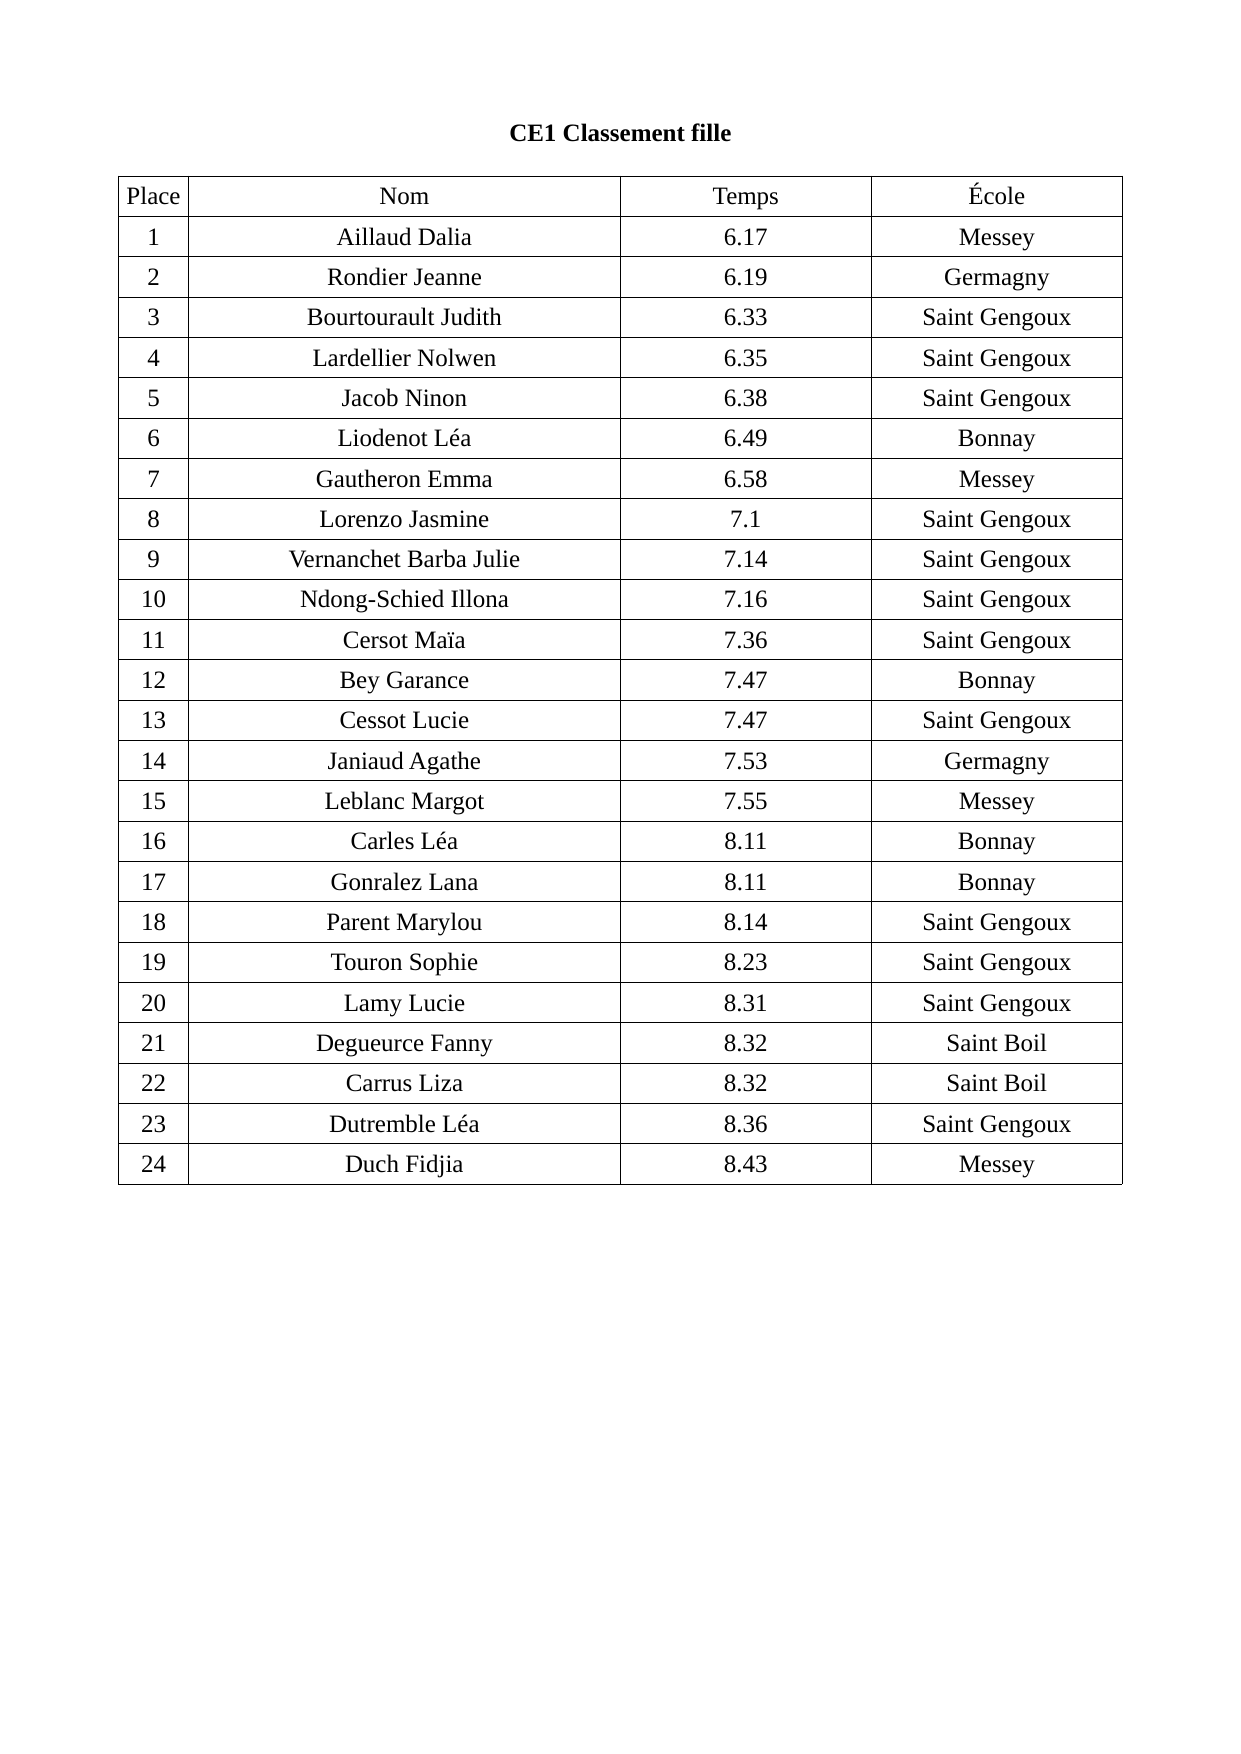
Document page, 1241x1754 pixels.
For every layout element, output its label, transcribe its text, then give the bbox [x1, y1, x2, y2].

table_cell Bonnay [872, 822, 1122, 861]
table_cell Leblanc Margot [189, 781, 620, 821]
table_cell 1 [119, 217, 188, 256]
table_cell Cessot Lucie [189, 701, 620, 740]
table_cell Saint Gengoux [872, 338, 1122, 377]
table_cell Saint Gengoux [872, 943, 1122, 982]
table_cell Messey [872, 781, 1122, 821]
table_cell 7 [119, 459, 188, 498]
table_cell Lamy Lucie [189, 983, 620, 1022]
table_cell Saint Gengoux [872, 378, 1122, 417]
table_cell Bey Garance [189, 660, 620, 700]
table_cell 16 [119, 822, 188, 861]
table_cell Gautheron Emma [189, 459, 620, 498]
table_cell Carles Léa [189, 822, 620, 861]
table_cell Bonnay [872, 419, 1122, 458]
table_cell Germagny [872, 741, 1122, 780]
table_cell Janiaud Agathe [189, 741, 620, 780]
table_header Temps [621, 177, 871, 216]
table_cell 7,36 [621, 620, 871, 659]
table_cell Saint Gengoux [872, 298, 1122, 337]
table_cell Aillaud Dalia [189, 217, 620, 256]
table_cell 6,33 [621, 298, 871, 337]
table_cell 7,47 [621, 701, 871, 740]
table_cell Saint Gengoux [872, 983, 1122, 1022]
table_cell Parent Marylou [189, 902, 620, 942]
table_cell Germagny [872, 257, 1122, 297]
table_cell Liodenot Léa [189, 419, 620, 458]
table_cell 21 [119, 1023, 188, 1062]
table_cell Bonnay [872, 862, 1122, 901]
table_cell 8,14 [621, 902, 871, 942]
table_cell Messey [872, 1144, 1122, 1183]
table_cell Gonralez Lana [189, 862, 620, 901]
table_cell Ndong-Schied Illona [189, 580, 620, 619]
table_cell 23 [119, 1104, 188, 1143]
table_cell 20 [119, 983, 188, 1022]
table_cell 6,17 [621, 217, 871, 256]
table_cell 8 [119, 499, 188, 538]
table_cell Messey [872, 459, 1122, 498]
table_cell Rondier Jeanne [189, 257, 620, 297]
table_cell Saint Gengoux [872, 499, 1122, 538]
table_cell Jacob Ninon [189, 378, 620, 417]
table_cell 13 [119, 701, 188, 740]
table_header Place [119, 177, 188, 216]
table_cell Dutremble Léa [189, 1104, 620, 1143]
table_cell 14 [119, 741, 188, 780]
table_cell 8,23 [621, 943, 871, 982]
table_cell 12 [119, 660, 188, 700]
table_cell 7,55 [621, 781, 871, 821]
table_cell 6,49 [621, 419, 871, 458]
table_cell 8,36 [621, 1104, 871, 1143]
table_cell 11 [119, 620, 188, 659]
table_cell 18 [119, 902, 188, 942]
table_cell Saint Gengoux [872, 540, 1122, 579]
table_cell 7,53 [621, 741, 871, 780]
table_cell Bourtourault Judith [189, 298, 620, 337]
table_cell 6,38 [621, 378, 871, 417]
table_cell Bonnay [872, 660, 1122, 700]
table_cell 17 [119, 862, 188, 901]
table_cell 7,16 [621, 580, 871, 619]
table_cell 8,11 [621, 862, 871, 901]
table_cell 6,35 [621, 338, 871, 377]
table_cell Saint Gengoux [872, 1104, 1122, 1143]
table_cell 8,11 [621, 822, 871, 861]
table_cell 7,14 [621, 540, 871, 579]
table_header École [872, 177, 1122, 216]
table_cell Saint Gengoux [872, 701, 1122, 740]
table_cell 7,47 [621, 660, 871, 700]
table_cell Duch Fidjia [189, 1144, 620, 1183]
table_cell 8,31 [621, 983, 871, 1022]
table_cell Saint Gengoux [872, 902, 1122, 942]
table_cell 5 [119, 378, 188, 417]
table_cell 9 [119, 540, 188, 579]
table_cell Degueurce Fanny [189, 1023, 620, 1062]
table_cell Saint Boil [872, 1023, 1122, 1062]
table_cell 19 [119, 943, 188, 982]
table_cell 8,32 [621, 1023, 871, 1062]
table_cell Lorenzo Jasmine [189, 499, 620, 538]
table_cell 8,43 [621, 1144, 871, 1183]
table_cell 6 [119, 419, 188, 458]
table_header Nom [189, 177, 620, 216]
table_cell Saint Gengoux [872, 620, 1122, 659]
table_cell Carrus Liza [189, 1064, 620, 1103]
table_cell 3 [119, 298, 188, 337]
text CE1 Classement fille [118, 118, 1122, 147]
table_cell 6,19 [621, 257, 871, 297]
table_cell 6,58 [621, 459, 871, 498]
table_cell 4 [119, 338, 188, 377]
table_cell 24 [119, 1144, 188, 1183]
table_cell Vernanchet Barba Julie [189, 540, 620, 579]
table_cell Messey [872, 217, 1122, 256]
table_cell 2 [119, 257, 188, 297]
table_cell 15 [119, 781, 188, 821]
table_cell 10 [119, 580, 188, 619]
table_cell Saint Gengoux [872, 580, 1122, 619]
table_cell Lardellier Nolwen [189, 338, 620, 377]
table_cell 8,32 [621, 1064, 871, 1103]
table_cell 7,1 [621, 499, 871, 538]
table_cell Saint Boil [872, 1064, 1122, 1103]
table_cell Touron Sophie [189, 943, 620, 982]
table_cell 22 [119, 1064, 188, 1103]
table_cell Cersot Maïa [189, 620, 620, 659]
